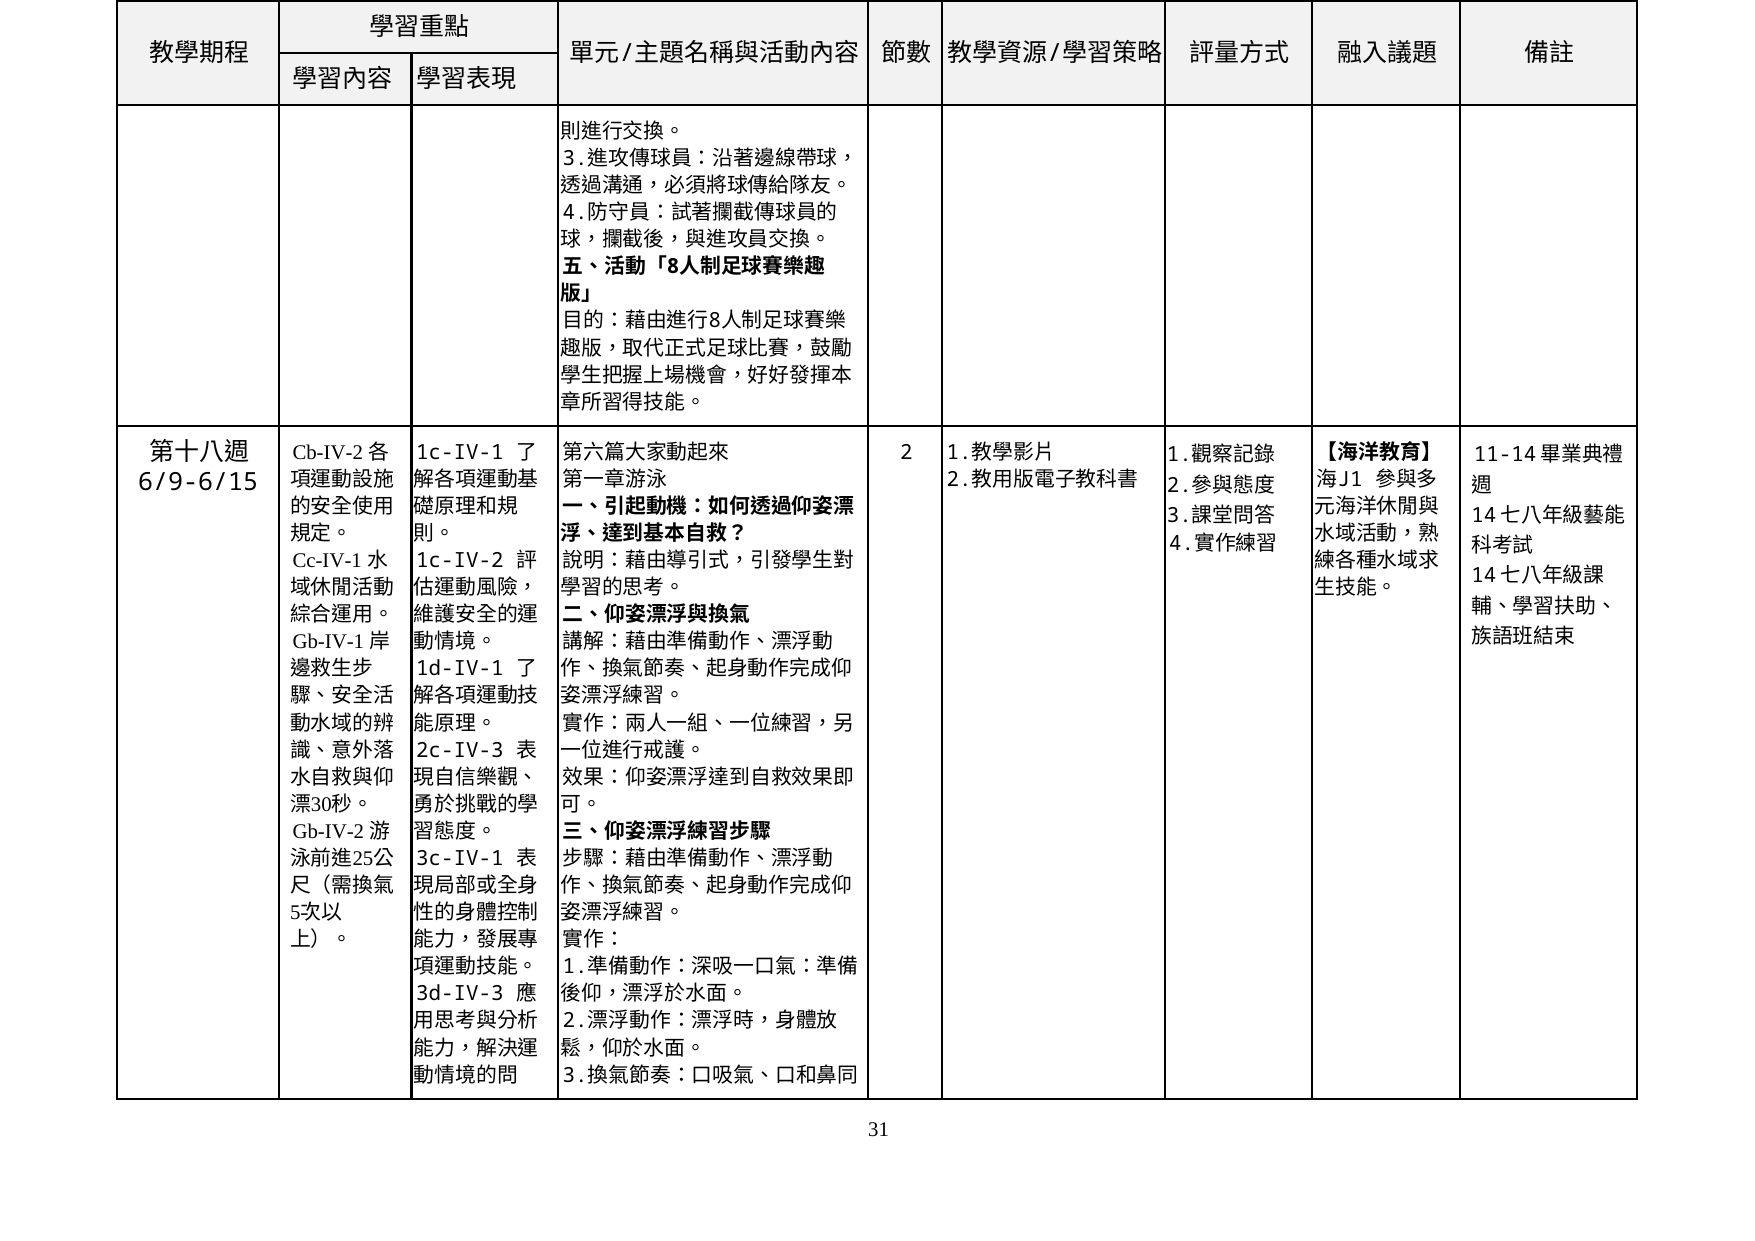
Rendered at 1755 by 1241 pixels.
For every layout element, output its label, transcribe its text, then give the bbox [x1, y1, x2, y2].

table_cell [1166, 106, 1311, 425]
table_cell 2 [869, 427, 941, 1098]
table_cell [280, 106, 410, 425]
table_header 備註 [1461, 2, 1636, 104]
table_cell [869, 106, 941, 425]
table_cell 【海洋教育】 海J1 參與多元海洋休閒與水域活動，熟練各種水域求生技能。 [1313, 427, 1459, 1098]
table_cell 第六篇大家動起來 第一章游泳 一、引起動機：如何透過仰姿漂浮、達到基本自救？ 說明：藉由導引式，引發學生對學習的思考。 二、仰姿漂浮與換氣 講解：藉由準備動作、漂浮動作、換氣節奏、起身動作完成仰姿漂浮練習。 實作：兩人一組、一位練習，另一位進行戒護。 效果：仰姿漂浮達到自救效果即可。 三、仰姿漂浮練習步驟 步驟：藉由準備動作、漂浮動作、換氣節奏、起身動作完成仰姿漂浮練習。 實作： 1.準備動作：深吸一口氣：準備後仰，漂浮於水面。 2.漂浮動作：漂浮時，身體放鬆，仰於水面。 3.換氣節奏：口吸氣、口和鼻同 [559, 427, 867, 1098]
table_header 教學期程 [118, 2, 278, 104]
table_cell 1.教學影片 2.教用版電子教科書 [943, 427, 1164, 1098]
table_cell 第十八週6/9-6/15 [118, 427, 278, 1098]
table_header 節數 [869, 2, 941, 104]
table_header 學習重點 [280, 2, 557, 52]
table_cell 則進行交換。 3.進攻傳球員：沿著邊線帶球，透過溝通，必須將球傳給隊友。 4.防守員：試著攔截傳球員的球，攔截後，與進攻員交換。 五、活動「8人制足球賽樂趣版」 目的：藉由進行8人制足球賽樂趣版，取代正式足球比賽，鼓勵學生把握上場機會，好好發揮本章所習得技能。 [559, 106, 867, 425]
table_cell 學習內容 [280, 54, 410, 104]
table_cell [943, 106, 1164, 425]
table_cell [413, 106, 557, 425]
table_cell 1c-IV-1 了解各項運動基礎原理和規則。 1c-IV-2 評估運動風險，維護安全的運動情境。 1d-IV-1 了解各項運動技能原理。 2c-IV-3 表現自信樂觀、勇於挑戰的學習態度。 3c-IV-1 表現局部或全身性的身體控制能力，發展專項運動技能。 3d-IV-3 應用思考與分析能力，解決運動情境的問 [413, 427, 557, 1098]
table_cell 1.觀察記錄 2.參與態度 3.課堂問答 4.實作練習 [1166, 427, 1311, 1098]
table_cell 學習表現 [413, 54, 557, 104]
table_cell [1313, 106, 1459, 425]
table_header 評量方式 [1166, 2, 1311, 104]
table_cell [1461, 106, 1636, 425]
table_cell 11-14畢業典禮週 14七八年級藝能科考試 14七八年級課輔、學習扶助、族語班結束 [1461, 427, 1636, 1098]
table_cell Cb-IV-2 各項運動設施的安全使用規定。 Cc-IV-1 水域休閒活動綜合運用。 Gb-IV-1 岸邊救生步驟、安全活動水域的辨識、意外落水自救與仰漂30秒。 Gb-IV-2 游泳前進25公尺（需換氣5次以上）。 [280, 427, 410, 1098]
table_cell [118, 106, 278, 425]
table_header 融入議題 [1313, 2, 1459, 104]
table_header 教學資源/學習策略 [943, 2, 1164, 104]
table_header 單元/主題名稱與活動內容 [559, 2, 867, 104]
